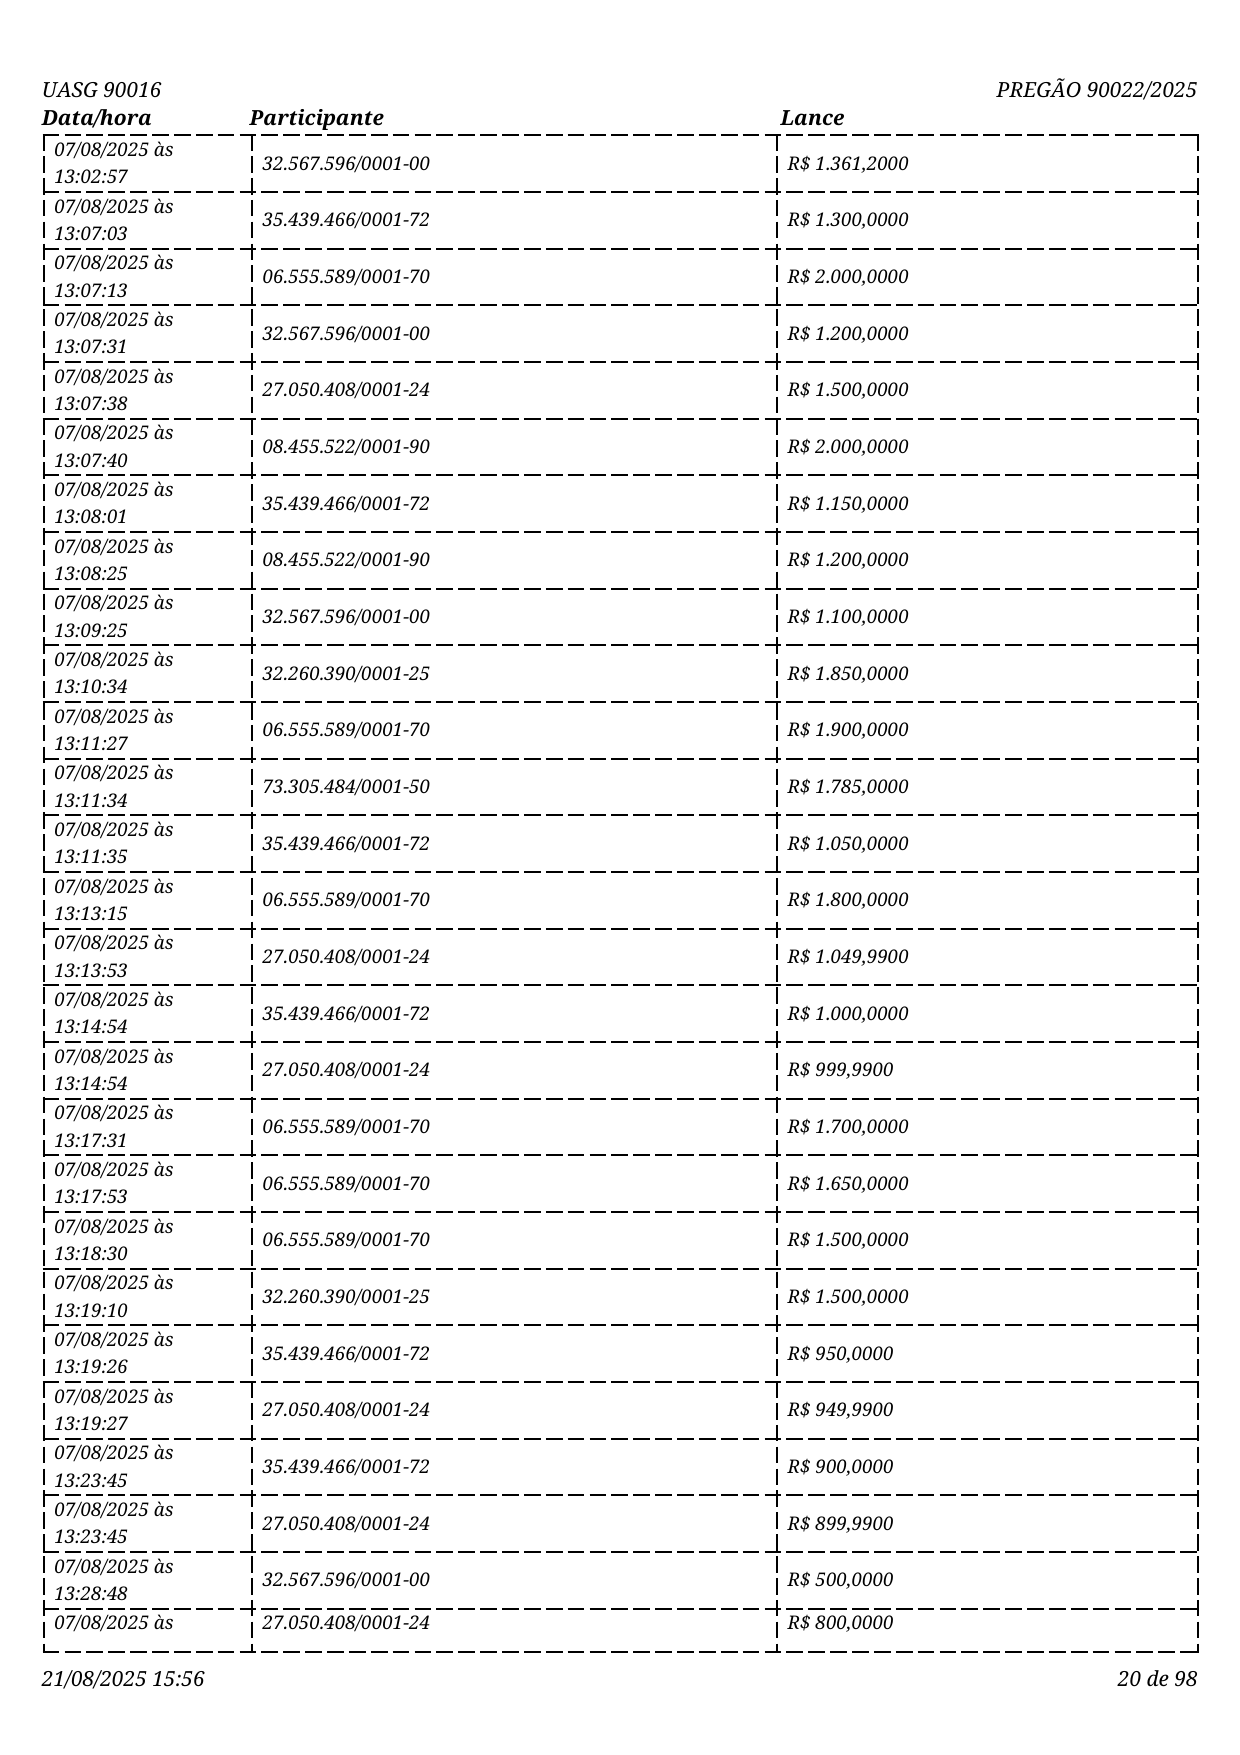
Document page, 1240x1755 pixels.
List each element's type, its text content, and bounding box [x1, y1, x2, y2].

table_cell 07/08/2025 às 13:10:34 [44, 644, 252, 701]
table_cell R$ 1.100,0000 [777, 588, 1198, 644]
table_cell R$ 800,0000 [777, 1608, 1198, 1651]
table_cell 07/08/2025 às 13:09:25 [44, 588, 252, 644]
table_cell 35.439.466/0001-72 [252, 474, 777, 531]
table_cell 35.439.466/0001-72 [252, 984, 777, 1041]
table_cell 35.439.466/0001-72 [252, 191, 777, 247]
table_cell 07/08/2025 às 13:07:40 [44, 418, 252, 474]
table_cell 07/08/2025 às 13:28:48 [44, 1551, 252, 1607]
table_cell 07/08/2025 às 13:17:31 [44, 1098, 252, 1154]
table_cell 07/08/2025 às 13:08:01 [44, 474, 252, 531]
table_cell 35.439.466/0001-72 [252, 1324, 777, 1381]
table_cell 07/08/2025 às 13:17:53 [44, 1154, 252, 1211]
table_cell R$ 500,0000 [777, 1551, 1198, 1607]
text Data/hora Participante Lance [42, 103, 1200, 132]
table_cell 27.050.408/0001-24 [252, 1381, 777, 1437]
table_cell R$ 1.049,9900 [777, 928, 1198, 984]
table_cell 06.555.589/0001-70 [252, 1154, 777, 1211]
table_cell 07/08/2025 às 13:19:27 [44, 1381, 252, 1437]
table_cell 08.455.522/0001-90 [252, 531, 777, 587]
table_cell 07/08/2025 às 13:13:15 [44, 871, 252, 927]
table_cell 35.439.466/0001-72 [252, 1438, 777, 1494]
table_cell R$ 950,0000 [777, 1324, 1198, 1381]
table_cell 07/08/2025 às 13:07:38 [44, 361, 252, 417]
table_cell 06.555.589/0001-70 [252, 1211, 777, 1267]
table_cell 08.455.522/0001-90 [252, 418, 777, 474]
table_cell 32.260.390/0001-25 [252, 644, 777, 701]
table_cell R$ 1.050,0000 [777, 814, 1198, 871]
table_cell 06.555.589/0001-70 [252, 871, 777, 927]
table_header R$ 1.361,2000 [777, 134, 1198, 191]
table_cell 07/08/2025 às 13:07:13 [44, 248, 252, 304]
table_cell R$ 1.500,0000 [777, 361, 1198, 417]
table_cell 27.050.408/0001-24 [252, 928, 777, 984]
table_cell 35.439.466/0001-72 [252, 814, 777, 871]
table_cell 32.567.596/0001-00 [252, 588, 777, 644]
table_cell 73.305.484/0001-50 [252, 758, 777, 814]
table_cell R$ 1.850,0000 [777, 644, 1198, 701]
table_cell R$ 1.500,0000 [777, 1268, 1198, 1324]
table_cell R$ 1.700,0000 [777, 1098, 1198, 1154]
table_cell 27.050.408/0001-24 [252, 1494, 777, 1551]
table_cell 06.555.589/0001-70 [252, 248, 777, 304]
table_cell R$ 2.000,0000 [777, 248, 1198, 304]
table_cell 07/08/2025 às 13:18:30 [44, 1211, 252, 1267]
table_cell R$ 899,9900 [777, 1494, 1198, 1551]
table_cell 07/08/2025 às 13:23:45 [44, 1494, 252, 1551]
table_cell 07/08/2025 às 13:11:35 [44, 814, 252, 871]
table_cell 07/08/2025 às 13:23:45 [44, 1438, 252, 1494]
table_cell 06.555.589/0001-70 [252, 701, 777, 757]
table_cell R$ 1.785,0000 [777, 758, 1198, 814]
table_cell 27.050.408/0001-24 [252, 361, 777, 417]
table_cell 07/08/2025 às [44, 1608, 252, 1651]
table_cell 07/08/2025 às 13:07:03 [44, 191, 252, 247]
table_cell R$ 1.900,0000 [777, 701, 1198, 757]
table_cell 06.555.589/0001-70 [252, 1098, 777, 1154]
table_cell R$ 1.800,0000 [777, 871, 1198, 927]
table_header 32.567.596/0001-00 [252, 134, 777, 191]
table_cell R$ 1.300,0000 [777, 191, 1198, 247]
table_cell R$ 1.200,0000 [777, 531, 1198, 587]
table_cell R$ 1.000,0000 [777, 984, 1198, 1041]
table_cell R$ 1.150,0000 [777, 474, 1198, 531]
table_cell 07/08/2025 às 13:11:34 [44, 758, 252, 814]
table_cell 07/08/2025 às 13:07:31 [44, 304, 252, 361]
table_cell 07/08/2025 às 13:13:53 [44, 928, 252, 984]
table_cell R$ 1.200,0000 [777, 304, 1198, 361]
table_cell 32.567.596/0001-00 [252, 304, 777, 361]
table_cell R$ 949,9900 [777, 1381, 1198, 1437]
table_cell 07/08/2025 às 13:19:26 [44, 1324, 252, 1381]
table_cell R$ 900,0000 [777, 1438, 1198, 1494]
table_cell 07/08/2025 às 13:11:27 [44, 701, 252, 757]
table_header 07/08/2025 às 13:02:57 [44, 134, 252, 191]
table_cell R$ 1.500,0000 [777, 1211, 1198, 1267]
table_cell 07/08/2025 às 13:19:10 [44, 1268, 252, 1324]
table_cell 07/08/2025 às 13:08:25 [44, 531, 252, 587]
table_cell R$ 1.650,0000 [777, 1154, 1198, 1211]
table_cell 27.050.408/0001-24 [252, 1608, 777, 1651]
table_cell 32.260.390/0001-25 [252, 1268, 777, 1324]
table_cell R$ 2.000,0000 [777, 418, 1198, 474]
table_cell 27.050.408/0001-24 [252, 1041, 777, 1097]
table_cell 07/08/2025 às 13:14:54 [44, 984, 252, 1041]
table_cell 07/08/2025 às 13:14:54 [44, 1041, 252, 1097]
table_cell 32.567.596/0001-00 [252, 1551, 777, 1607]
table_cell R$ 999,9900 [777, 1041, 1198, 1097]
